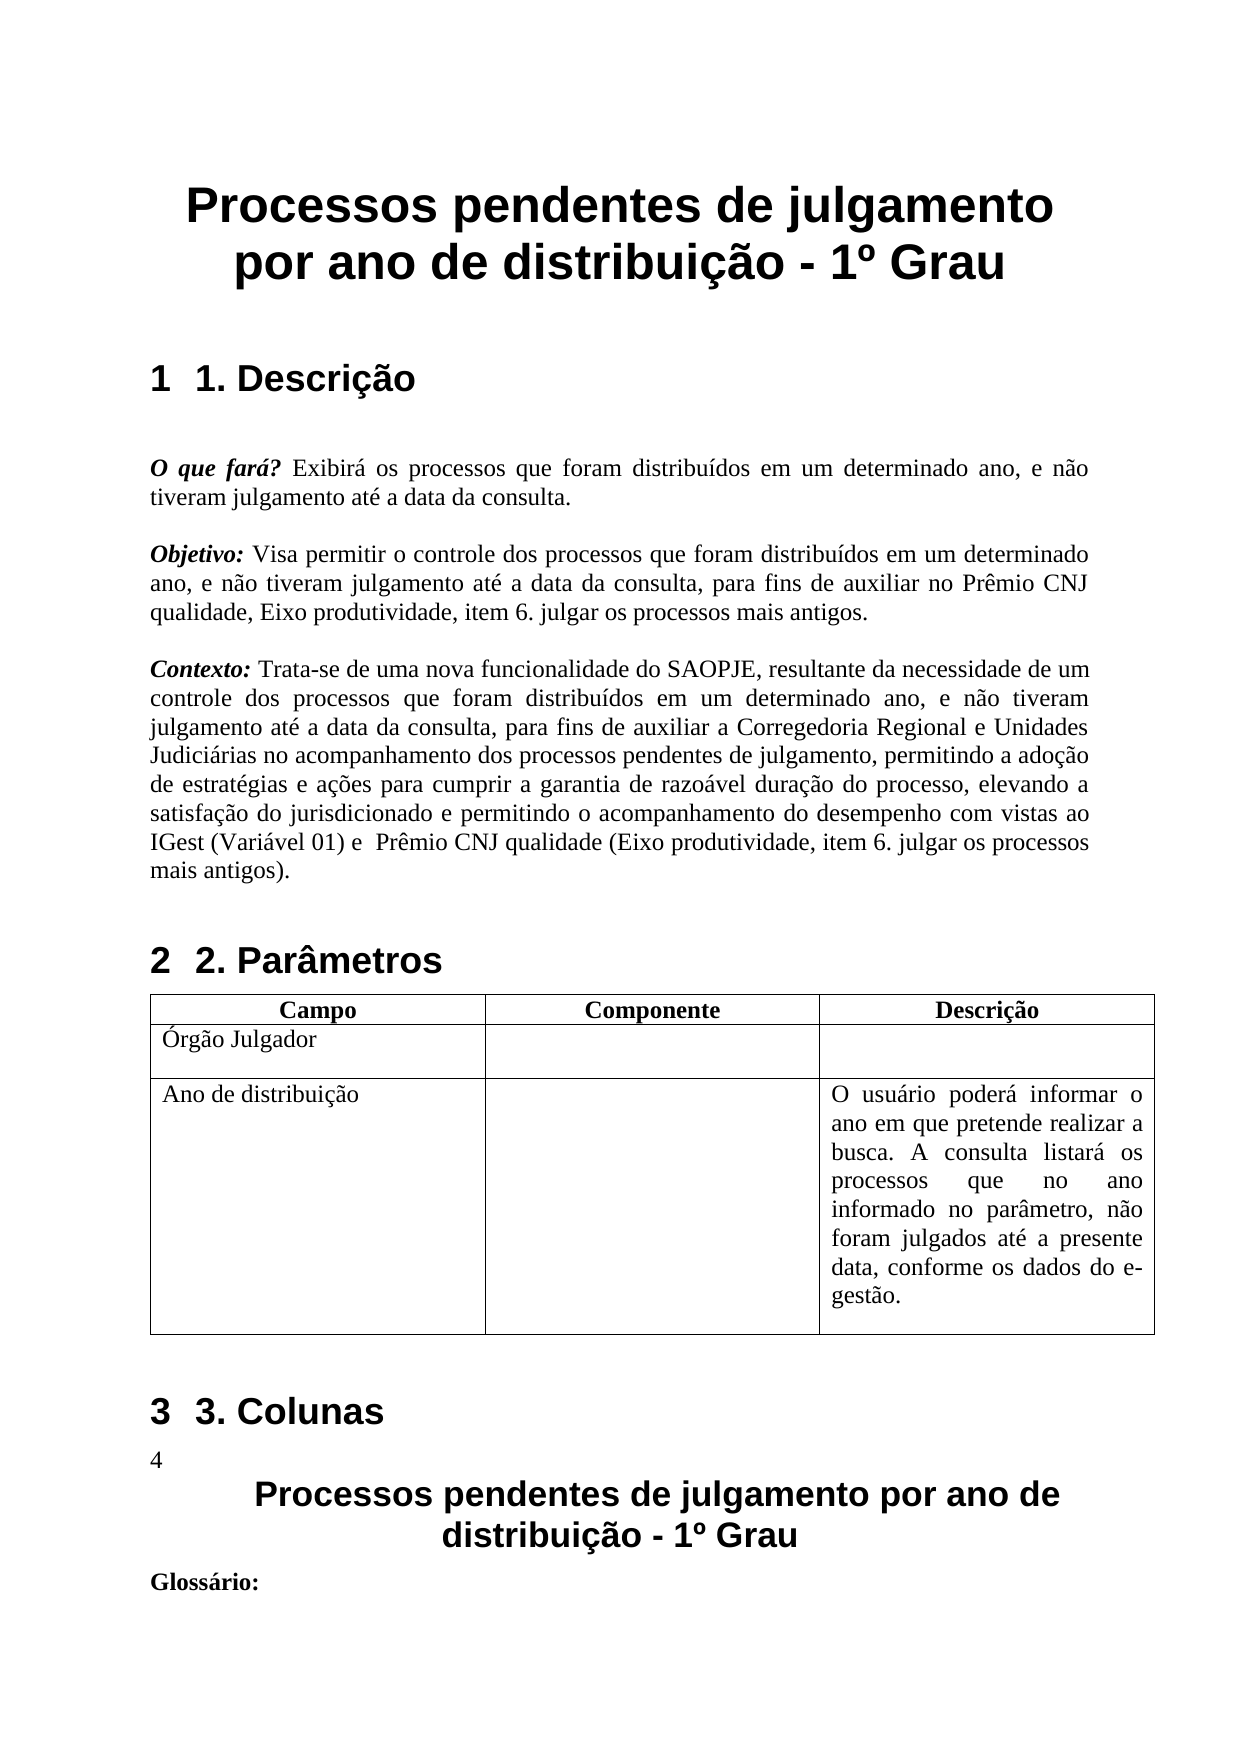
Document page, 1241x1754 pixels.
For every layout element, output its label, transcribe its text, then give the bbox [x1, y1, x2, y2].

title 2. Parâmetros [150, 938, 1090, 981]
table_cell O usuário poderá informar o ano em que pretende realizar a busca. A consulta listará os processos que no ano informado no parâmetro, não foram julgados até a presente data, conforme os dados do e-gestão. [820, 1079, 1154, 1334]
title 3. Colunas [150, 1389, 1090, 1432]
title 1. Descrição [150, 356, 1090, 399]
table_header Campo [151, 995, 485, 1023]
text Glossário: [150, 1567, 1090, 1596]
table_cell Órgão Julgador [151, 1025, 485, 1078]
table_header Componente [486, 995, 819, 1023]
title Processos pendentes de julgamento por ano de distribuição - 1º Grau [150, 175, 1090, 290]
table_header Descrição [820, 995, 1154, 1023]
table_cell Ano de distribuição [151, 1079, 485, 1334]
text Processos pendentes de julgamento por ano de distribuição - 1º Grau [150, 1473, 1090, 1555]
table_cell [820, 1025, 1154, 1078]
text Objetivo: Visa permitir o controle dos processos que foram distribuídos em um determinado ano, e não tiveram julgamento até a data da consulta, para fins de auxiliar no Prêmio CNJ qualidade, Eixo produtividade, item 6. julgar os processos mais antigos. [150, 539, 1090, 626]
table_cell [486, 1025, 819, 1078]
text O que fará? Exibirá os processos que foram distribuídos em um determinado ano, e não tiveram julgamento até a data da consulta. [150, 453, 1090, 511]
text Contexto: Trata-se de uma nova funcionalidade do SAOPJE, resultante da necessidade de um controle dos processos que foram distribuídos em um determinado ano, e não tiveram julgamento até a data da consulta, para fins de auxiliar a Corregedoria Regional e Unidades Judiciárias no acompanhamento dos processos pendentes de julgamento, permitindo a adoção de estratégias e ações para cumprir a garantia de razoável duração do processo, elevando a satisfação do jurisdicionado e permitindo o acompanhamento do desempenho com vistas ao IGest (Variável 01) e Prêmio CNJ qualidade (Eixo produtividade, item 6. julgar os processos mais antigos). [150, 654, 1090, 884]
table_cell [486, 1079, 819, 1334]
